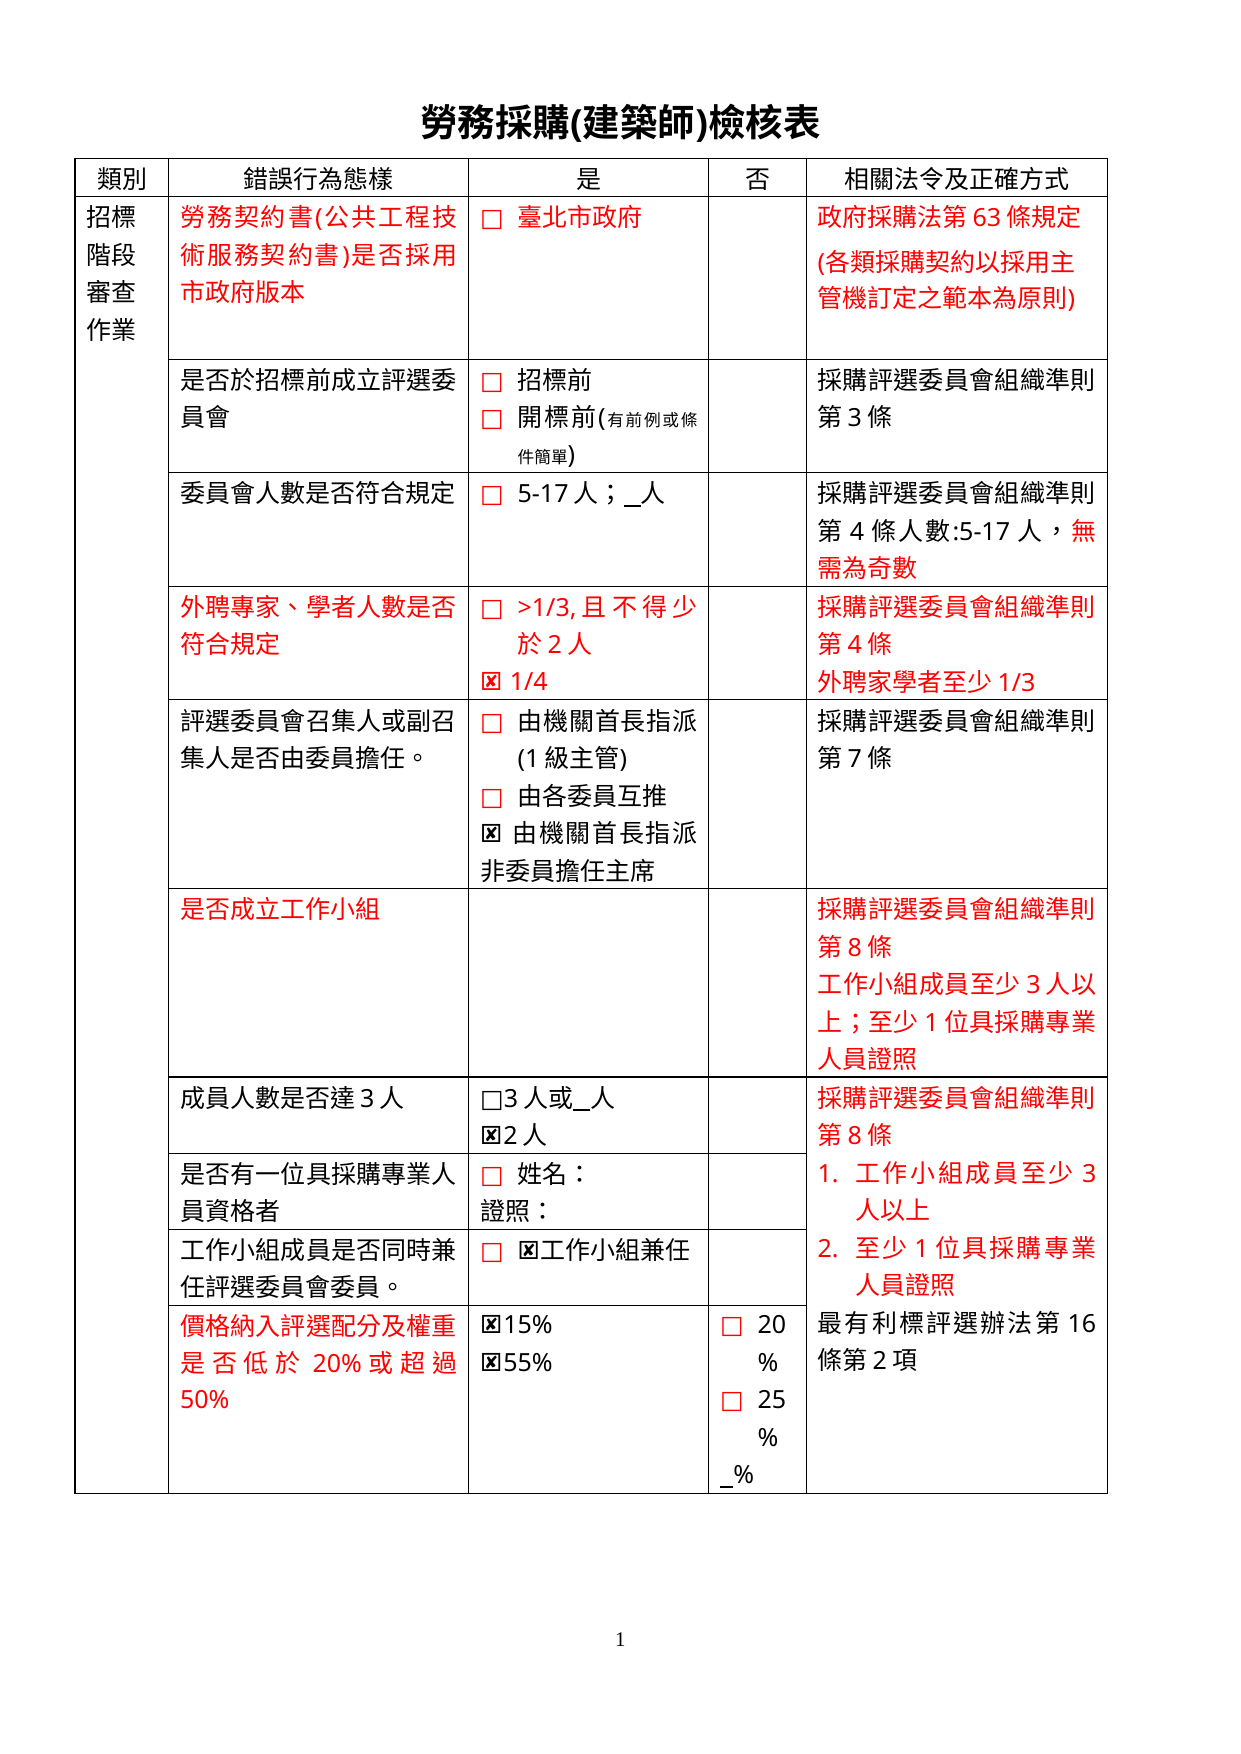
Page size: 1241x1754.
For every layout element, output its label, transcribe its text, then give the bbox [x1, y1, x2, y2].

table_cell 由機關首長指派(1級主管) 由各委員互推  由機關首長指派非委員擔任主席 [469, 700, 708, 888]
table_cell [709, 473, 806, 586]
table_cell 是否成立工作小組 [169, 889, 468, 1076]
table_cell [709, 700, 806, 888]
table_cell 採購評選委員會組織準則第3條 [807, 360, 1107, 472]
table_header 否 [709, 159, 806, 196]
table_cell 招標前 開標前(有前例或條件簡單) [469, 360, 708, 472]
table_cell 姓名： 證照： [469, 1154, 708, 1228]
table_cell 採購評選委員會組織準則第7條 [807, 700, 1107, 888]
table_cell 價格納入評選配分及權重是否低於20%或超過50% [169, 1306, 468, 1493]
text 勞務採購(建築師)檢核表 [75, 82, 1165, 157]
table_cell [469, 889, 708, 1076]
table_header 相關法令及正確方式 [807, 159, 1107, 196]
table_cell [709, 1078, 806, 1152]
table_header 是 [469, 159, 708, 196]
table_cell 採購評選委員會組織準則第8條 工作小組成員至少3人以上 至少1位具採購專業人員證照 最有利標評選辦法第16條第2項 [807, 1078, 1107, 1493]
table_cell 採購評選委員會組織準則第4條 外聘家學者至少1/3 [807, 587, 1107, 699]
table_cell 成員人數是否達3人 [169, 1078, 468, 1152]
table_cell 是否於招標前成立評選委員會 [169, 360, 468, 472]
table_cell [709, 1230, 806, 1304]
table_cell >1/3,且不得少於2人  1/4 [469, 587, 708, 699]
table_cell 臺北市政府 [469, 197, 708, 359]
table_cell [709, 889, 806, 1076]
table_cell 是否有一位具採購專業人員資格者 [169, 1154, 468, 1228]
table_cell 採購評選委員會組織準則第4條人數:5-17人，無需為奇數 [807, 473, 1107, 586]
table_cell 5-17人； 人 [469, 473, 708, 586]
table_header 類別 [76, 159, 168, 196]
table_cell □3人或 人 2人 [469, 1078, 708, 1152]
table_cell 評選委員會召集人或副召集人是否由委員擔任。 [169, 700, 468, 888]
table_cell 外聘專家、學者人數是否符合規定 [169, 587, 468, 699]
table_cell 政府採購法第63條規定 (各類採購契約以採用主管機訂定之範本為原則) [807, 197, 1107, 359]
table_cell [709, 587, 806, 699]
table_cell 採購評選委員會組織準則第8條 工作小組成員至少3人以上；至少1位具採購專業人員證照 [807, 889, 1107, 1076]
table_cell 委員會人數是否符合規定 [169, 473, 468, 586]
table_cell 15% 55% [469, 1306, 708, 1493]
table_cell [709, 360, 806, 472]
table_cell 20% 25% % [709, 1306, 806, 1493]
table_cell 招標階段審查作業 [76, 197, 168, 1493]
table_header 錯誤行為態樣 [169, 159, 468, 196]
table_cell [709, 197, 806, 359]
table_cell 工作小組兼任 [469, 1230, 708, 1304]
table_cell 勞務契約書(公共工程技術服務契約書)是否採用市政府版本 [169, 197, 468, 359]
table_cell [709, 1154, 806, 1228]
table_cell 工作小組成員是否同時兼任評選委員會委員。 [169, 1230, 468, 1304]
